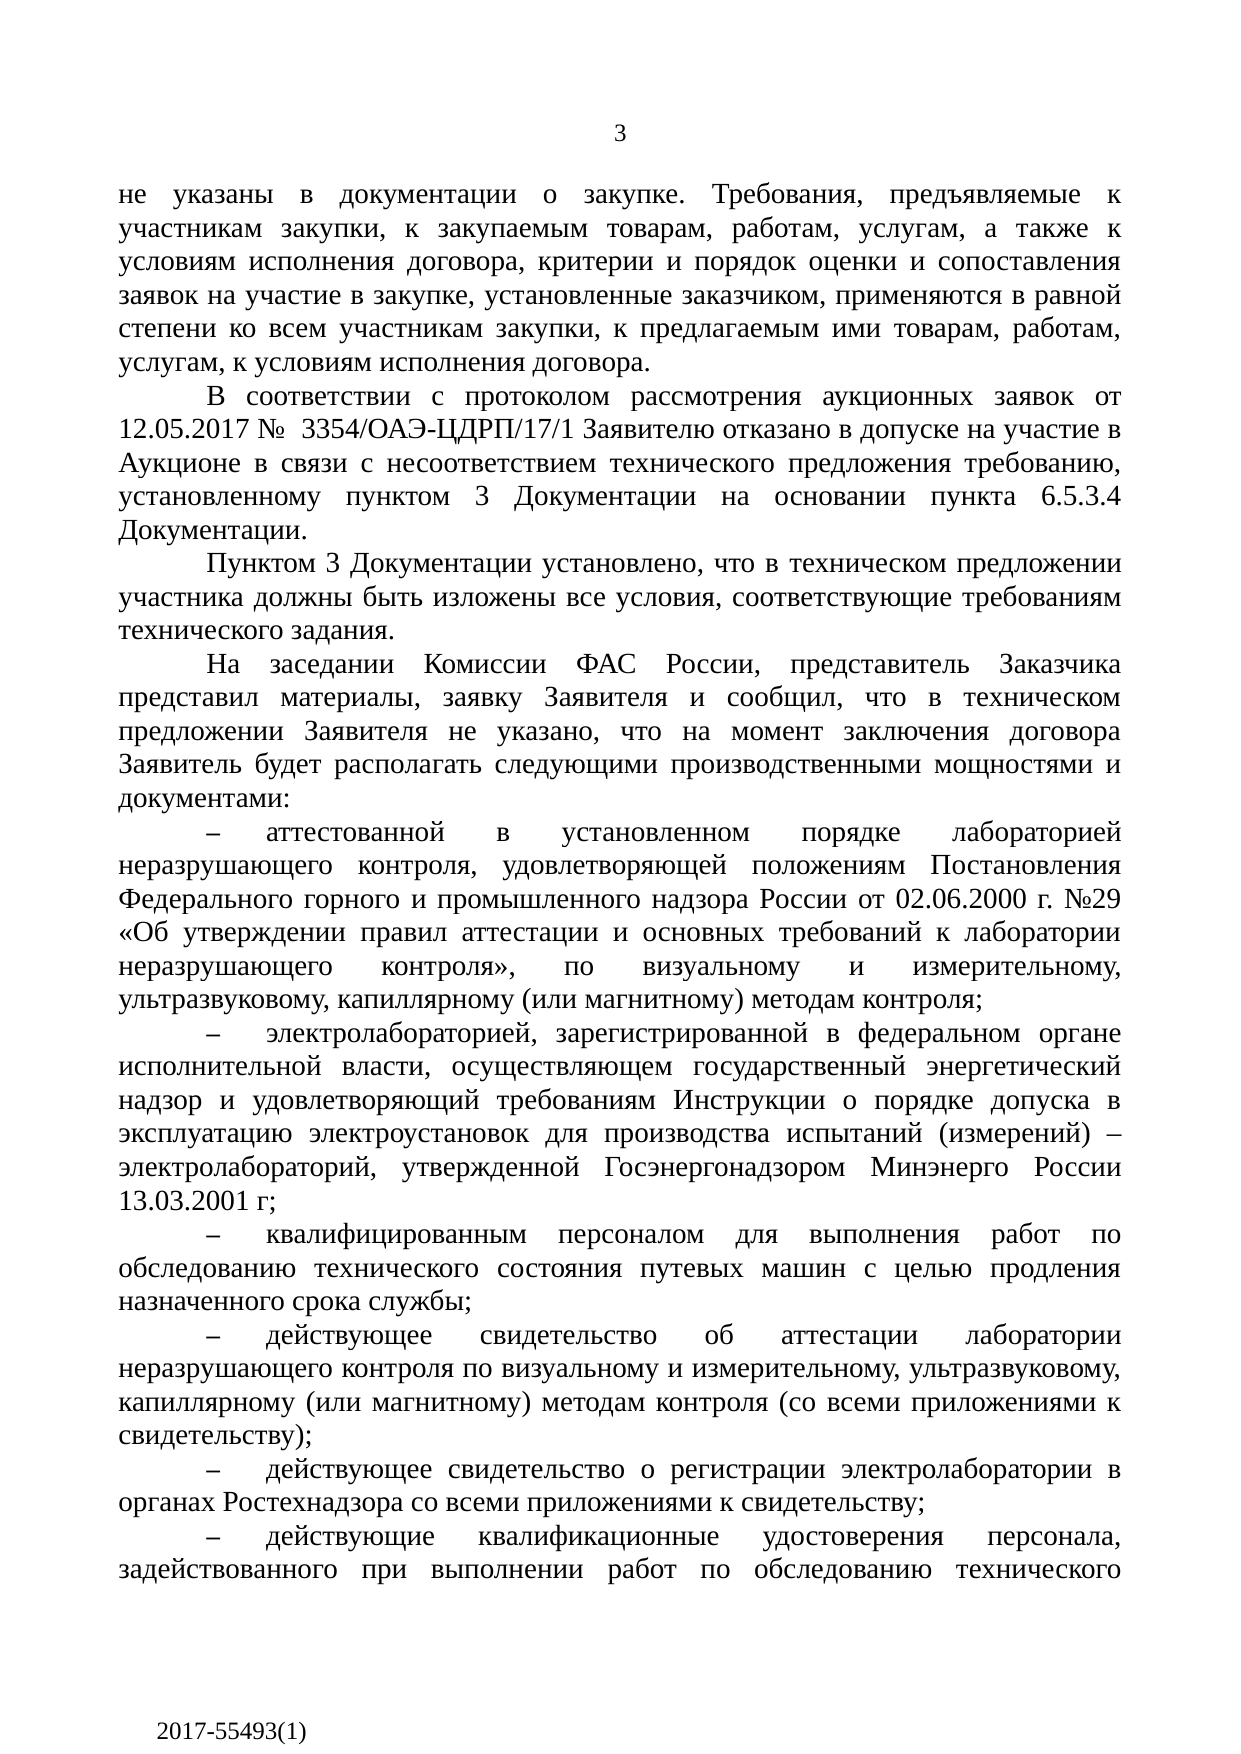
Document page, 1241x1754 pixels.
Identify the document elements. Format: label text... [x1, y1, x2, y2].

text Пунктом 3 Документации установлено, что в техническом предложении участника должны быть изложены все условия, соответствующие требованиям технического задания. [118, 545, 1122, 646]
text не указаны в документации о закупке. Требования, предъявляемые к участникам закупки, к закупаемым товарам, работам, услугам, а также к условиям исполнения договора, критерии и порядок оценки и сопоставления заявок на участие в закупке, установленные заказчиком, применяются в равной степени ко всем участникам закупки, к предлагаемым ими товарам, работам, услугам, к условиям исполнения договора. [118, 176, 1122, 378]
list действующее свидетельство об аттестации лаборатории неразрушающего контроля по визуальному и измерительному, ультразвуковому, капиллярному (или магнитному) методам контроля (со всеми приложениями к свидетельству); [118, 1317, 1122, 1451]
list электролабораторией, зарегистрированной в федеральном органе исполнительной власти, осуществляющем государственный энергетический надзор и удовлетворяющий требованиям Инструкции о порядке допуска в эксплуатацию электроустановок для производства испытаний (измерений) – электролабораторий, утвержденной Госэнергонадзором Минэнерго России 13.03.2001 г; [118, 1015, 1122, 1216]
text В соответствии с протоколом рассмотрения аукционных заявок от 12.05.2017 № 3354/ОАЭ-ЦДРП/17/1 Заявителю отказано в допуске на участие в Аукционе в связи с несоответствием технического предложения требованию, установленному пунктом 3 Документации на основании пункта 6.5.3.4 Документации. [118, 378, 1122, 545]
list аттестованной в установленном порядке лабораторией неразрушающего контроля, удовлетворяющей положениям Постановления Федерального горного и промышленного надзора России от 02.06.2000 г. №29 «Об утверждении правил аттестации и основных требований к лаборатории неразрушающего контроля», по визуальному и измерительному, ультразвуковому, капиллярному (или магнитному) методам контроля; [118, 814, 1122, 1015]
list действующие квалификационные удостоверения персонала, задействованного при выполнении работ по обследованию технического [118, 1518, 1122, 1585]
list действующее свидетельство о регистрации электролаборатории в органах Ростехнадзора со всеми приложениями к свидетельству; [118, 1451, 1122, 1518]
list квалифицированным персоналом для выполнения работ по обследованию технического состояния путевых машин с целью продления назначенного срока службы; [118, 1216, 1122, 1317]
text На заседании Комиссии ФАС России, представитель Заказчика представил материалы, заявку Заявителя и сообщил, что в техническом предложении Заявителя не указано, что на момент заключения договора Заявитель будет располагать следующими производственными мощностями и документами: [118, 646, 1122, 814]
